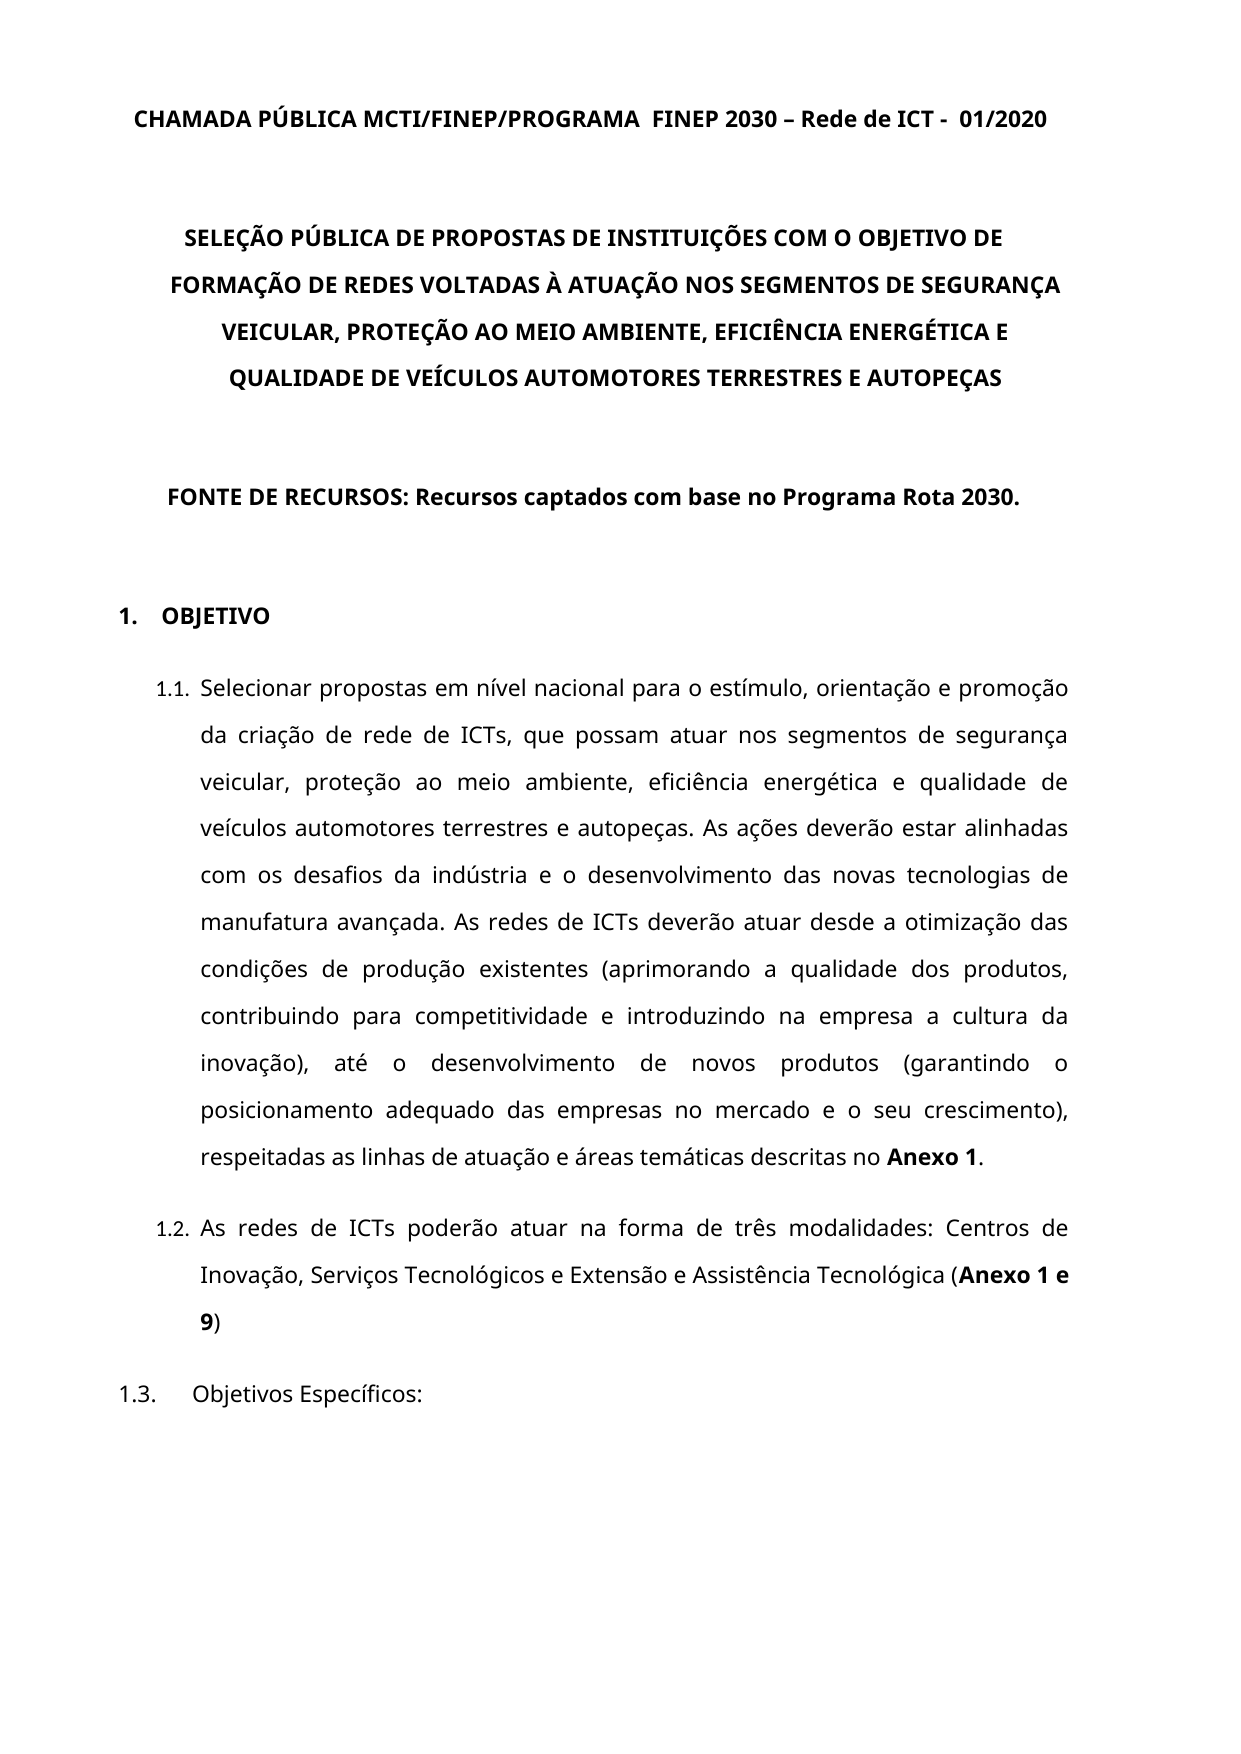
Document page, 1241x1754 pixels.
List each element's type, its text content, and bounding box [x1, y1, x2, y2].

list Objetivos Específicos: [118, 1378, 1069, 1409]
list Selecionar propostas em nível nacional para o estímulo, orientação e promoção da criação de rede de ICTs, que possam atuar nos segmentos de segurança veicular, proteção ao meio ambiente, eficiência energética e qualidade de veículos automotores terrestres e autopeças. As ações deverão estar alinhadas com os desafios da indústria e o desenvolvimento das novas tecnologias de manufatura avançada. As redes de ICTs deverão atuar desde a otimização das condições de produção existentes (aprimorando a qualidade dos produtos, contribuindo para competitividade e introduzindo na empresa a cultura da inovação), até o desenvolvimento de novos produtos (garantindo o posicionamento adequado das empresas no mercado e o seu crescimento), respeitadas as linhas de atuação e áreas temáticas descritas no Anexo 1. [155, 672, 1069, 1172]
list OBJETIVO [118, 600, 1069, 631]
text CHAMADA PÚBLICA MCTI/FINEP/PROGRAMA FINEP 2030 – Rede de ICT - 01/2020 [118, 103, 1069, 134]
list As redes de ICTs poderão atuar na forma de três modalidades: Centros de Inovação, Serviços Tecnológicos e Extensão e Assistência Tecnológica (Anexo 1 e 9) [155, 1212, 1069, 1337]
text FONTE DE RECURSOS: Recursos captados com base no Programa Rota 2030. [118, 481, 1069, 512]
text SELEÇÃO PÚBLICA DE PROPOSTAS DE INSTITUIÇÕES COM O OBJETIVO DE FORMAÇÃO DE REDES VOLTADAS À ATUAÇÃO NOS SEGMENTOS DE SEGURANÇA VEICULAR, PROTEÇÃO AO MEIO AMBIENTE, EFICIÊNCIA ENERGÉTICA E QUALIDADE DE VEÍCULOS AUTOMOTORES TERRESTRES E AUTOPEÇAS [118, 222, 1069, 394]
